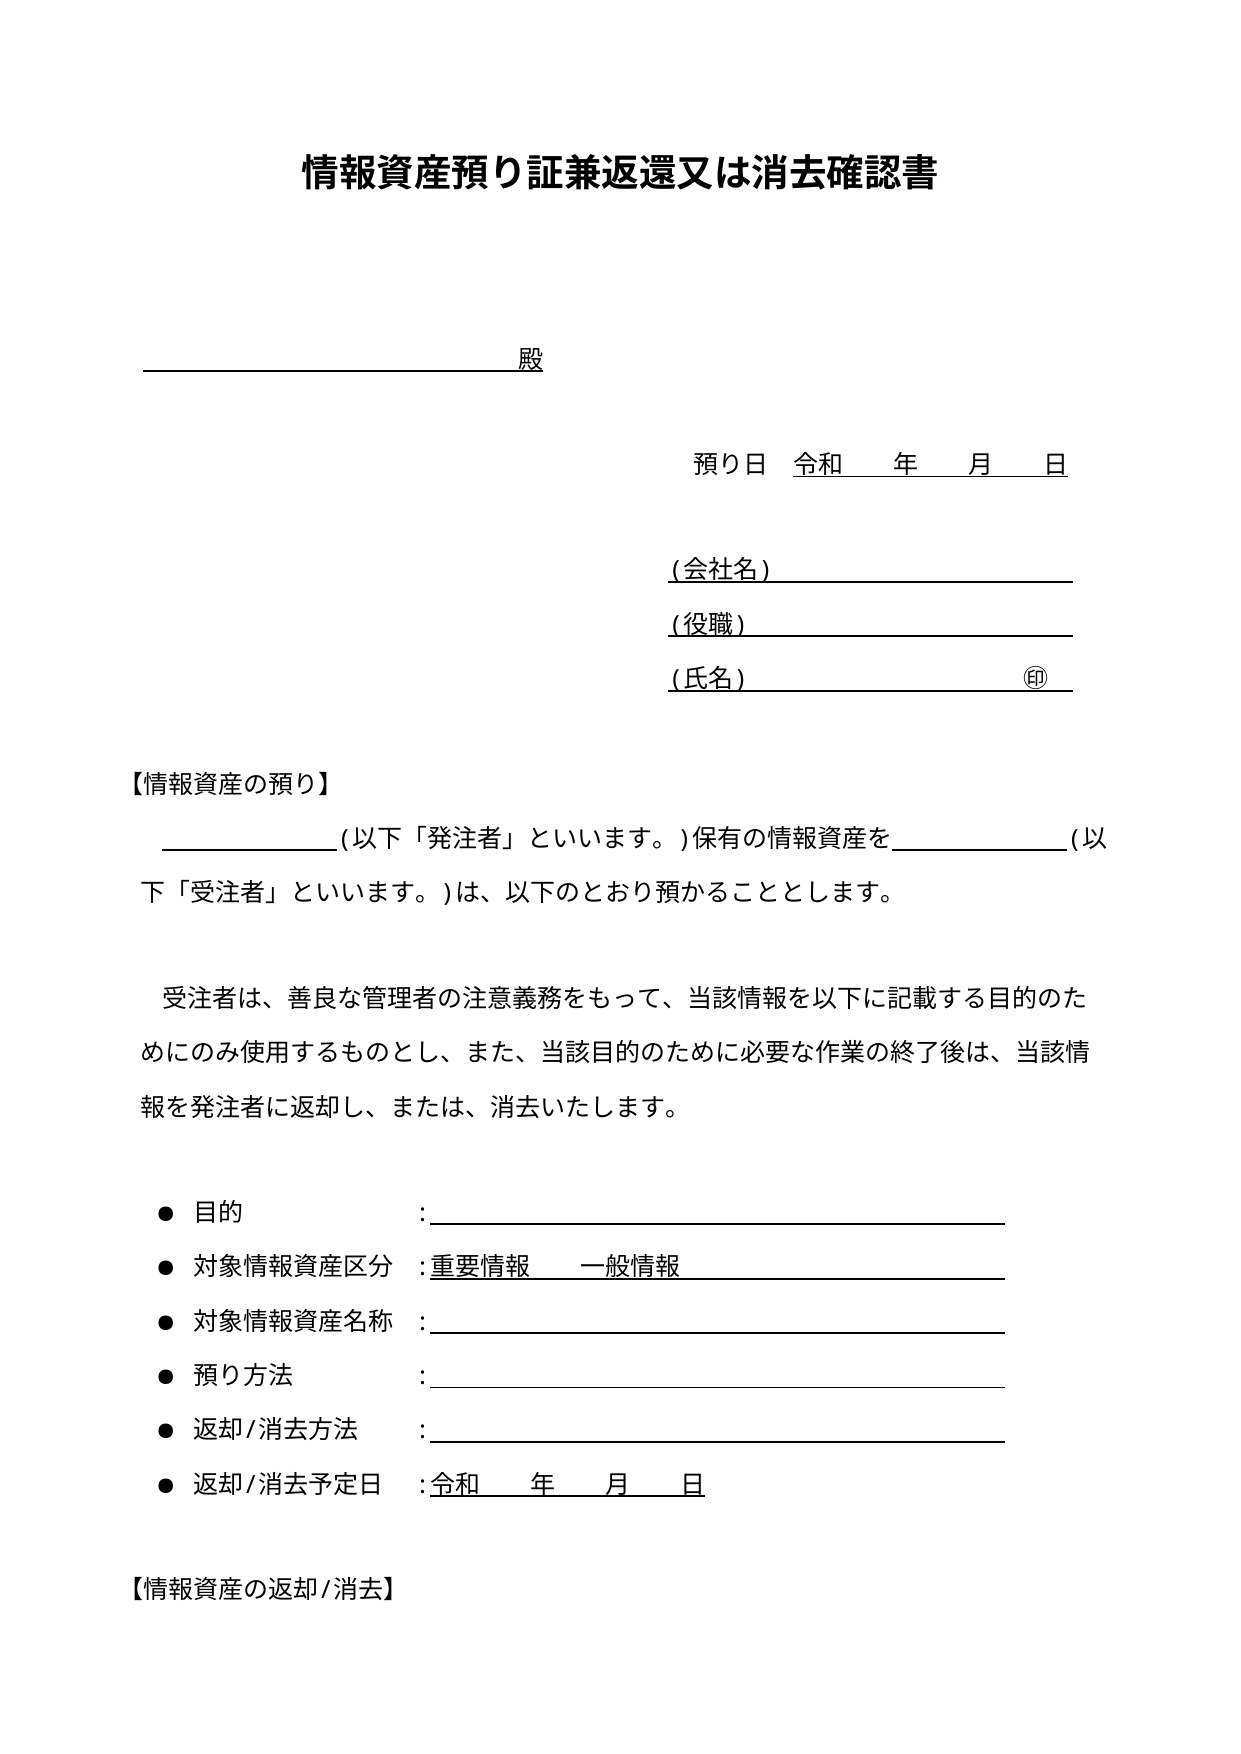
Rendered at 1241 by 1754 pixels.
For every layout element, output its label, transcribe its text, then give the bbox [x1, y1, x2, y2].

text 受注者は、善良な管理者の注意義務をもって、当該情報を以下に記載する目的のためにのみ使用するものとし、また、当該目的のために必要な作業の終了後は、当該情報を発注者に返却し、または、消去いたします。 [140, 978, 1111, 1123]
list 返却/消去方法 : [156, 1410, 1122, 1446]
list 返却/消去予定日 :令和 年 月 日 [156, 1464, 1122, 1501]
text 【情報資産の返却/消去】 [118, 1570, 1122, 1606]
list 預り方法 : [156, 1356, 1122, 1392]
text 預り日 令和 年 月 日 [118, 444, 1122, 481]
list 対象情報資産名称 : [156, 1301, 1122, 1337]
text (会社名) [118, 550, 1122, 586]
title 情報資産預り証兼返還又は消去確認書 [118, 143, 1122, 197]
text (以下「発注者」といいます。)保有の情報資産を (以下「受注者」といいます。)は、以下のとおり預かることとします。 [140, 818, 1111, 909]
list 対象情報資産区分 :重要情報 一般情報 [156, 1247, 1122, 1283]
text 【情報資産の預り】 [118, 764, 1122, 800]
list 目的 : [156, 1192, 1122, 1229]
text (氏名) ㊞ [118, 659, 1122, 695]
text (役職) [118, 604, 1122, 641]
text 殿 [118, 339, 1122, 375]
